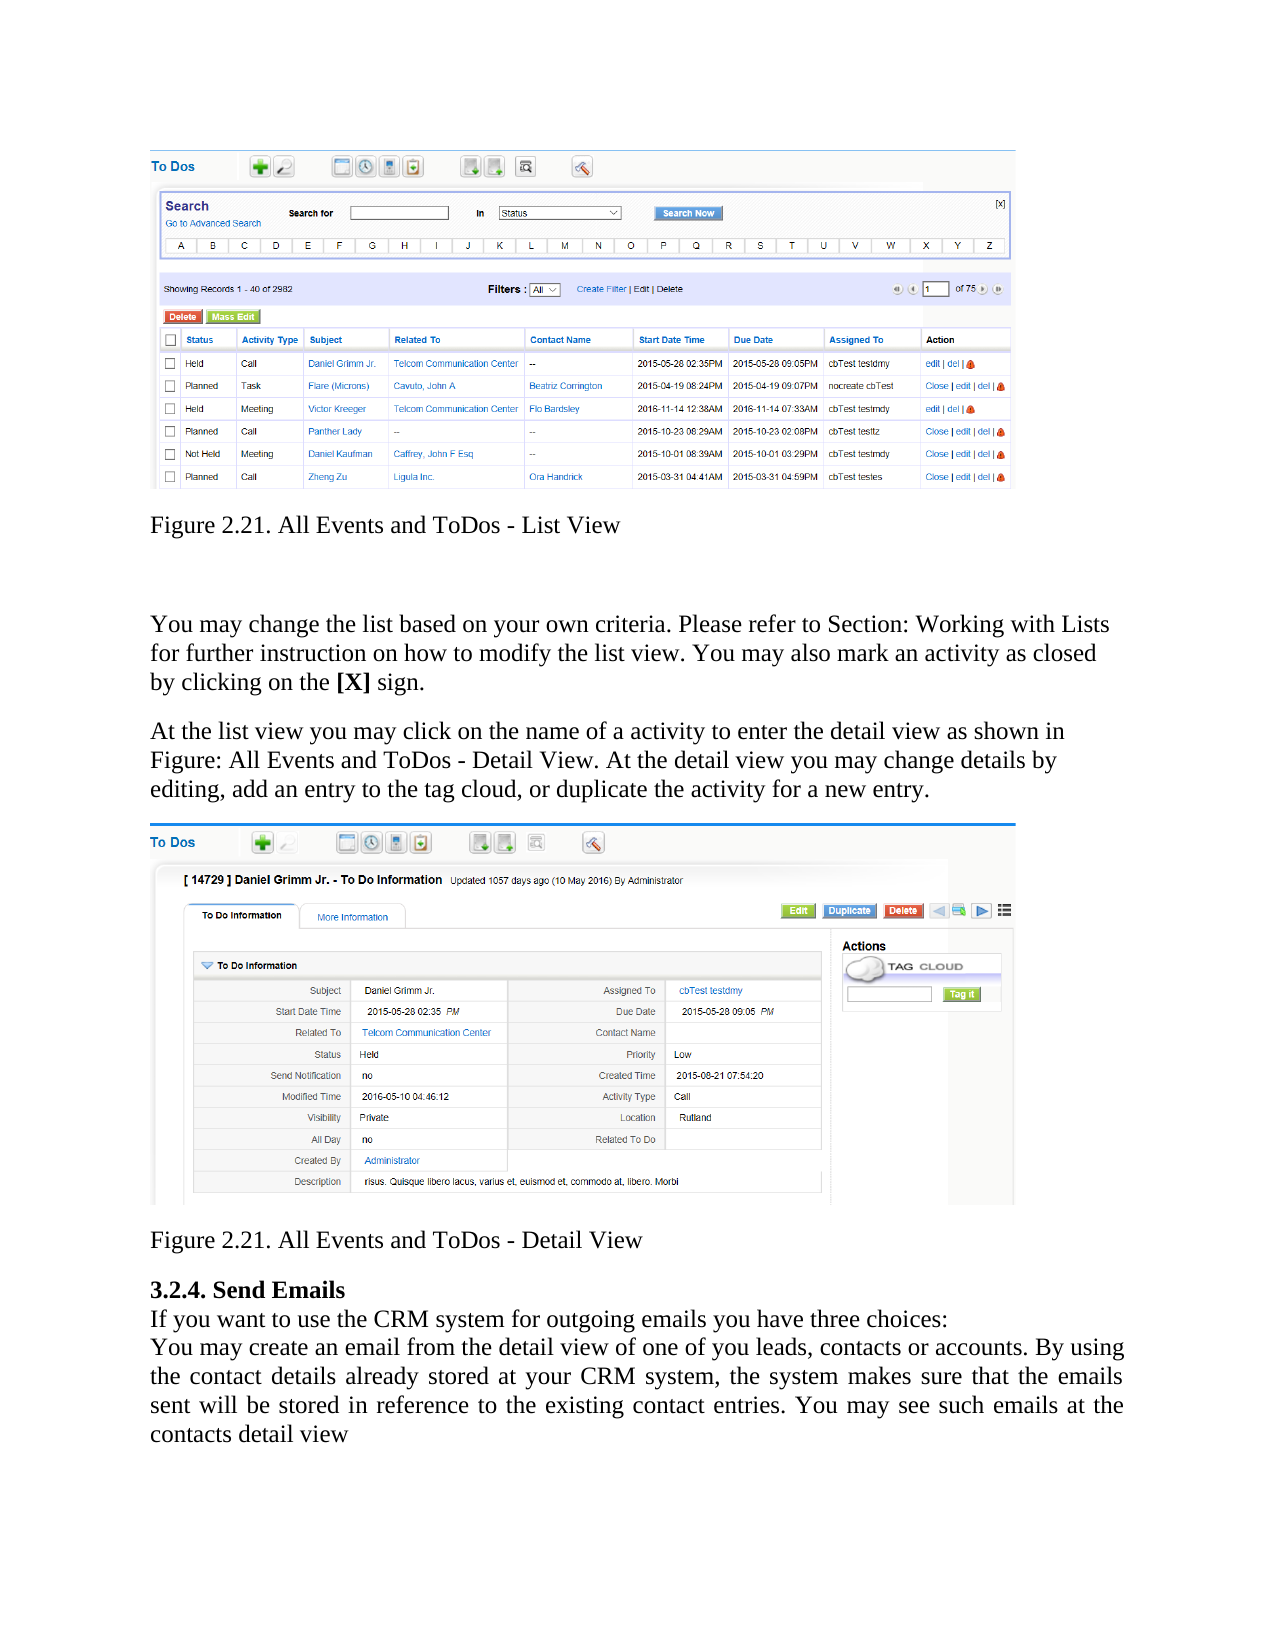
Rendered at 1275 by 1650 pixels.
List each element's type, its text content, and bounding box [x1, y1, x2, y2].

picture [150, 823, 1016, 1205]
text You may create an email from the detail view of one of you leads, contacts or accounts. By using the contact details already stored at your CRM system, the system makes sure that the emails sent will be stored in reference to the existing contact entries. You may see such emails at the contacts detail view [150, 1332, 1125, 1447]
text Figure 2.21. All Events and ToDos - Detail View [150, 1225, 1125, 1254]
text At the list view you may click on the name of a activity to enter the detail view as shown in Figure: All Events and ToDos - Detail View. At the detail view you may change details by editing, add an entry to the tag cloud, or duplicate the activity for a new entry. [150, 716, 1125, 802]
text Figure 2.21. All Events and ToDos - List View [150, 510, 1125, 539]
text If you want to use the CRM system for outgoing emails you have three choices: [150, 1304, 1125, 1332]
text 3.2.4. Send Emails [150, 1275, 1125, 1304]
text You may change the list based on your own criteria. Please refer to Section: Working with Lists for further instruction on how to modify the list view. You may also mark an activity as closed by clicking on the [X] sign. [150, 609, 1125, 695]
picture [150, 150, 1016, 489]
